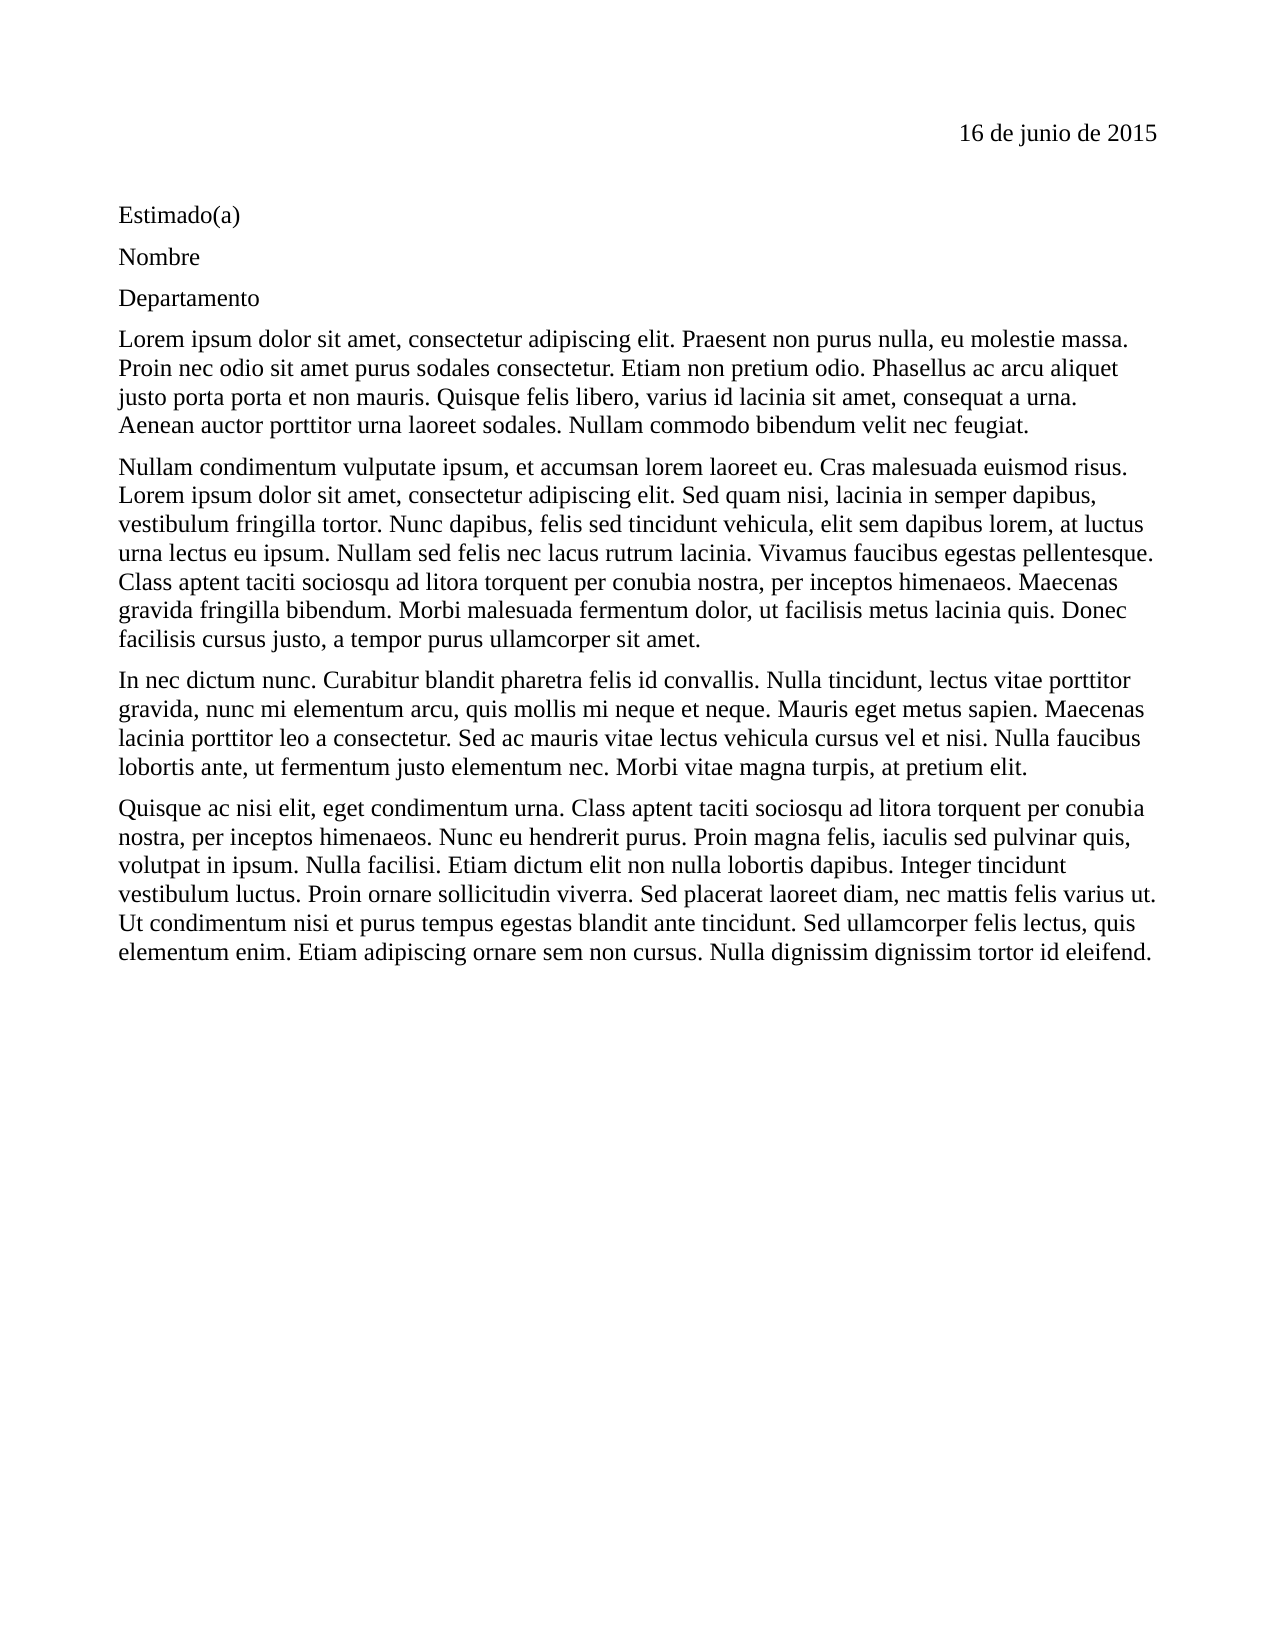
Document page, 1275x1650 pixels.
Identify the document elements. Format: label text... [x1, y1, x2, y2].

text Estimado(a) [118, 201, 1157, 229]
text In nec dictum nunc. Curabitur blandit pharetra felis id convallis. Nulla tincidunt, lectus vitae porttitor gravida, nunc mi elementum arcu, quis mollis mi neque et neque. Mauris eget metus sapien. Maecenas lacinia porttitor leo a consectetur. Sed ac mauris vitae lectus vehicula cursus vel et nisi. Nulla faucibus lobortis ante, ut fermentum justo elementum nec. Morbi vitae magna turpis, at pretium elit. [118, 666, 1157, 781]
text Nullam condimentum vulputate ipsum, et accumsan lorem laoreet eu. Cras malesuada euismod risus. Lorem ipsum dolor sit amet, consectetur adipiscing elit. Sed quam nisi, lacinia in semper dapibus, vestibulum fringilla tortor. Nunc dapibus, felis sed tincidunt vehicula, elit sem dapibus lorem, at luctus urna lectus eu ipsum. Nullam sed felis nec lacus rutrum lacinia. Vivamus faucibus egestas pellentesque. Class aptent taciti sociosqu ad litora torquent per conubia nostra, per inceptos himenaeos. Maecenas gravida fringilla bibendum. Morbi malesuada fermentum dolor, ut facilisis metus lacinia quis. Donec facilisis cursus justo, a tempor purus ullamcorper sit amet. [118, 452, 1157, 653]
text Departamento [118, 283, 1157, 312]
text Lorem ipsum dolor sit amet, consectetur adipiscing elit. Praesent non purus nulla, eu molestie massa. Proin nec odio sit amet purus sodales consectetur. Etiam non pretium odio. Phasellus ac arcu aliquet justo porta porta et non mauris. Quisque felis libero, varius id lacinia sit amet, consequat a urna. Aenean auctor porttitor urna laoreet sodales. Nullam commodo bibendum velit nec feugiat. [118, 324, 1157, 439]
text 16 de junio de 2015 [118, 118, 1157, 147]
text Quisque ac nisi elit, eget condimentum urna. Class aptent taciti sociosqu ad litora torquent per conubia nostra, per inceptos himenaeos. Nunc eu hendrerit purus. Proin magna felis, iaculis sed pulvinar quis, volutpat in ipsum. Nulla facilisi. Etiam dictum elit non nulla lobortis dapibus. Integer tincidunt vestibulum luctus. Proin ornare sollicitudin viverra. Sed placerat laoreet diam, nec mattis felis varius ut. Ut condimentum nisi et purus tempus egestas blandit ante tincidunt. Sed ullamcorper felis lectus, quis elementum enim. Etiam adipiscing ornare sem non cursus. Nulla dignissim dignissim tortor id eleifend. [118, 793, 1157, 966]
text Nombre [118, 242, 1157, 271]
